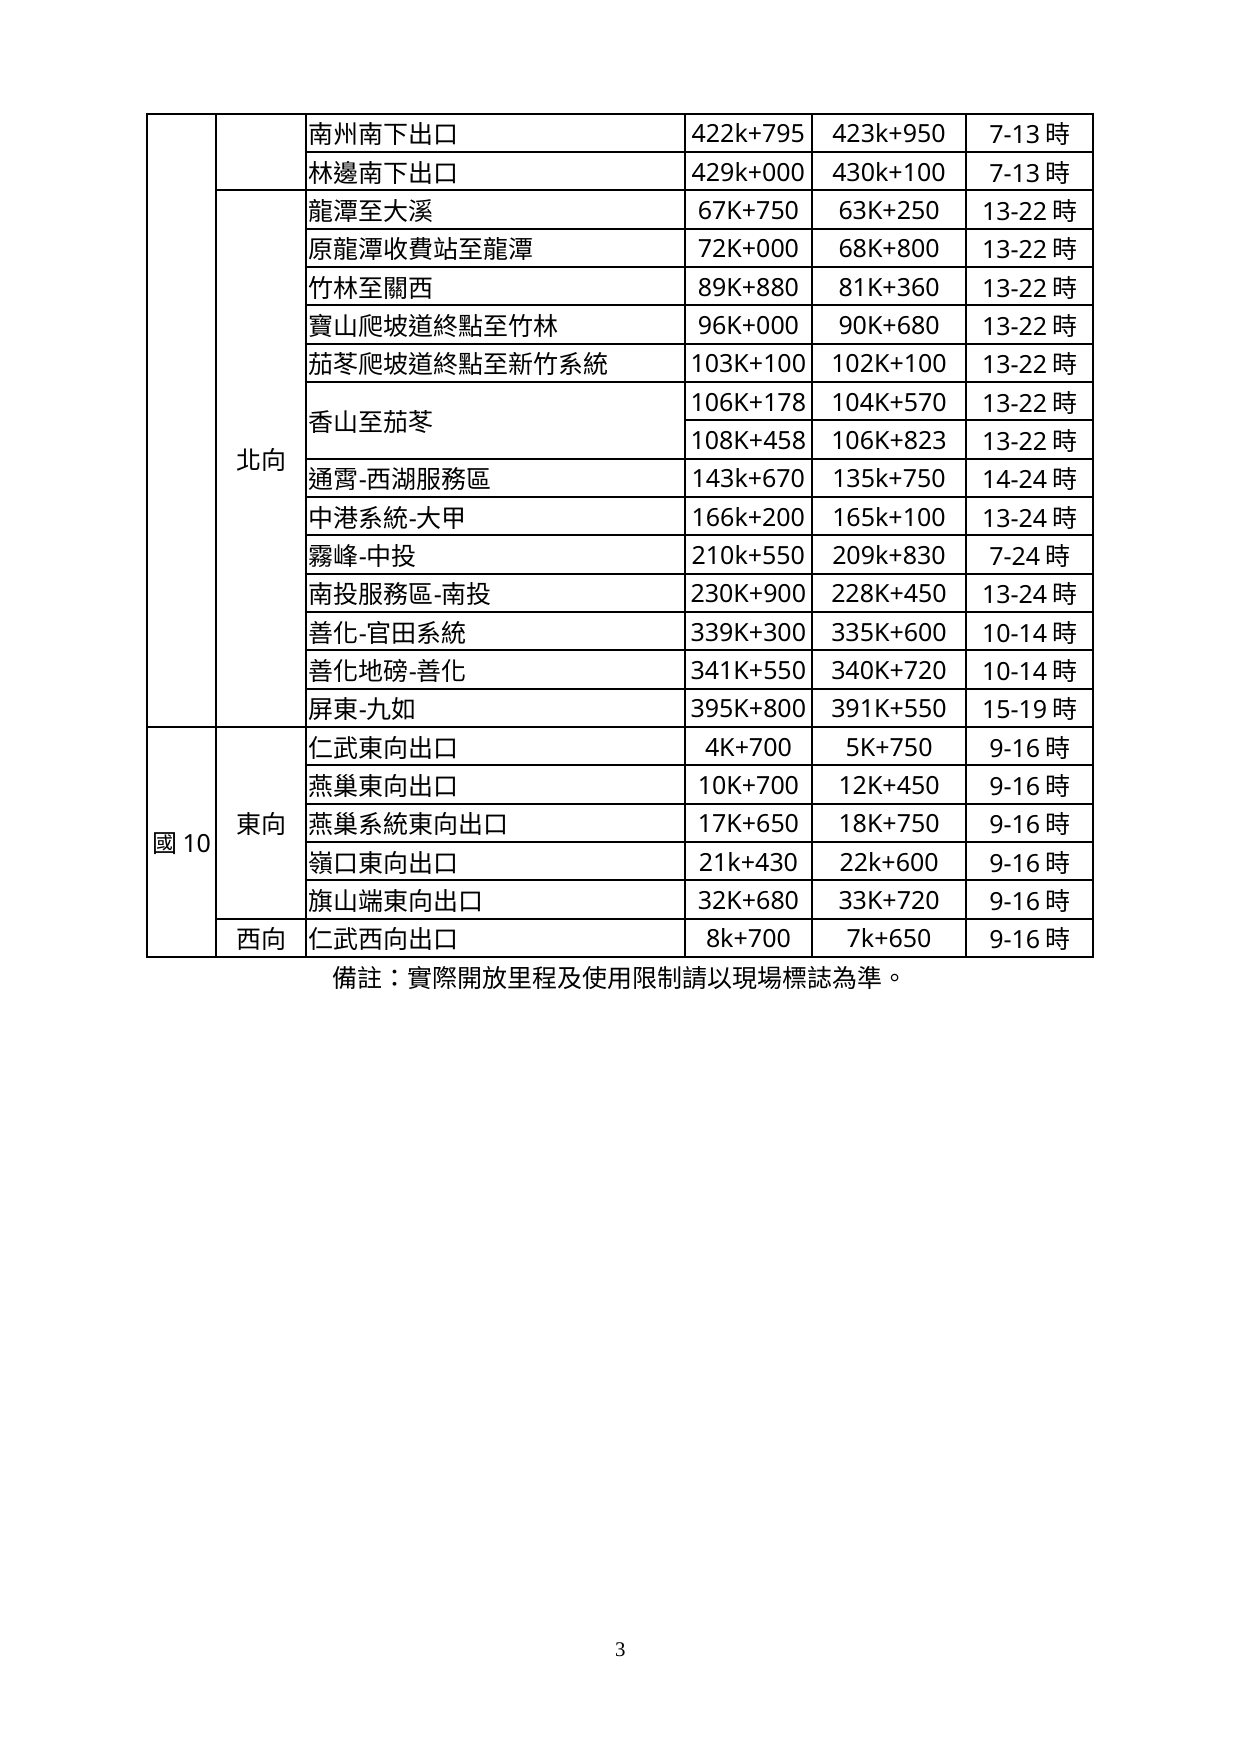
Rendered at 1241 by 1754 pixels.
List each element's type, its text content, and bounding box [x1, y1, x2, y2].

table_cell 106K+823 [813, 421, 965, 458]
table_cell 210k+550 [686, 536, 811, 573]
table_cell 14-24時 [967, 460, 1092, 496]
table_cell 341K+550 [686, 651, 811, 688]
table_cell 北向 [217, 191, 305, 726]
table_cell 166k+200 [686, 498, 811, 534]
table_cell 9-16時 [967, 805, 1092, 841]
table_cell 143k+670 [686, 460, 811, 496]
table_cell 422k+795 [686, 115, 811, 151]
table_cell 屏東-九如 [307, 690, 684, 726]
table_cell 龍潭至大溪 [307, 191, 684, 228]
table_cell 7-13時 [967, 115, 1092, 151]
table_cell 230K+900 [686, 575, 811, 611]
table_cell 430k+100 [813, 153, 965, 189]
table_cell 國10 [148, 728, 215, 956]
table_cell 燕巢東向出口 [307, 766, 684, 803]
table_cell 9-16時 [967, 843, 1092, 879]
table_cell 善化地磅-善化 [307, 651, 684, 688]
table_cell 8k+700 [686, 920, 811, 956]
table_cell 5K+750 [813, 728, 965, 764]
table_cell 13-22時 [967, 268, 1092, 304]
table_cell 中港系統-大甲 [307, 498, 684, 534]
table_cell 4K+700 [686, 728, 811, 764]
table_cell [217, 115, 305, 189]
table_cell 22k+600 [813, 843, 965, 879]
table_cell 南州南下出口 [307, 115, 684, 151]
table_cell 仁武西向出口 [307, 920, 684, 956]
table_cell 13-22時 [967, 191, 1092, 228]
table_cell 9-16時 [967, 881, 1092, 918]
table_cell 18K+750 [813, 805, 965, 841]
table_cell 南投服務區-南投 [307, 575, 684, 611]
table_cell [148, 115, 215, 726]
table_cell 67K+750 [686, 191, 811, 228]
table_cell 9-16時 [967, 728, 1092, 764]
table_cell 209k+830 [813, 536, 965, 573]
table_cell 108K+458 [686, 421, 811, 458]
table_cell 10K+700 [686, 766, 811, 803]
table_cell 13-24時 [967, 498, 1092, 534]
table_cell 茄苳爬坡道終點至新竹系統 [307, 345, 684, 381]
table_cell 89K+880 [686, 268, 811, 304]
table_cell 395K+800 [686, 690, 811, 726]
table_cell 西向 [217, 920, 305, 956]
table_cell 72K+000 [686, 230, 811, 266]
table_cell 339K+300 [686, 613, 811, 649]
table_cell 15-19時 [967, 690, 1092, 726]
table_cell 10-14時 [967, 651, 1092, 688]
table_cell 90K+680 [813, 306, 965, 343]
table_cell 仁武東向出口 [307, 728, 684, 764]
table_cell 林邊南下出口 [307, 153, 684, 189]
table_cell 423k+950 [813, 115, 965, 151]
table_cell 善化-官田系統 [307, 613, 684, 649]
table_cell 13-22時 [967, 421, 1092, 458]
table_cell 12K+450 [813, 766, 965, 803]
table_cell 嶺口東向出口 [307, 843, 684, 879]
table_cell 7-24時 [967, 536, 1092, 573]
table_cell 335K+600 [813, 613, 965, 649]
table_cell 103K+100 [686, 345, 811, 381]
table_cell 東向 [217, 728, 305, 918]
table_cell 13-22時 [967, 306, 1092, 343]
table_cell 106K+178 [686, 383, 811, 419]
table_cell 9-16時 [967, 920, 1092, 956]
table_cell 7-13時 [967, 153, 1092, 189]
table_cell 68K+800 [813, 230, 965, 266]
table_cell 429k+000 [686, 153, 811, 189]
table_cell 13-22時 [967, 345, 1092, 381]
table_cell 17K+650 [686, 805, 811, 841]
table_cell 9-16時 [967, 766, 1092, 803]
table_cell 135k+750 [813, 460, 965, 496]
table_cell 228K+450 [813, 575, 965, 611]
table_cell 96K+000 [686, 306, 811, 343]
table_cell 寶山爬坡道終點至竹林 [307, 306, 684, 343]
table_cell 香山至茄苳 [307, 383, 684, 458]
table_cell 104K+570 [813, 383, 965, 419]
table_cell 391K+550 [813, 690, 965, 726]
table_cell 旗山端東向出口 [307, 881, 684, 918]
table_cell 10-14時 [967, 613, 1092, 649]
table_cell 81K+360 [813, 268, 965, 304]
table_cell 102K+100 [813, 345, 965, 381]
table_cell 竹林至關西 [307, 268, 684, 304]
table_cell 霧峰-中投 [307, 536, 684, 573]
table_cell 33K+720 [813, 881, 965, 918]
table_cell 63K+250 [813, 191, 965, 228]
table_cell 32K+680 [686, 881, 811, 918]
table_cell 13-22時 [967, 383, 1092, 419]
table_cell 燕巢系統東向出口 [307, 805, 684, 841]
table_cell 13-22時 [967, 230, 1092, 266]
table_cell 165k+100 [813, 498, 965, 534]
table_cell 原龍潭收費站至龍潭 [307, 230, 684, 266]
table_cell 13-24時 [967, 575, 1092, 611]
table_cell 21k+430 [686, 843, 811, 879]
table_cell 7k+650 [813, 920, 965, 956]
table_cell 通霄-西湖服務區 [307, 460, 684, 496]
text 備註：實際開放里程及使用限制請以現場標誌為準。 [118, 958, 1122, 994]
table_cell 340K+720 [813, 651, 965, 688]
